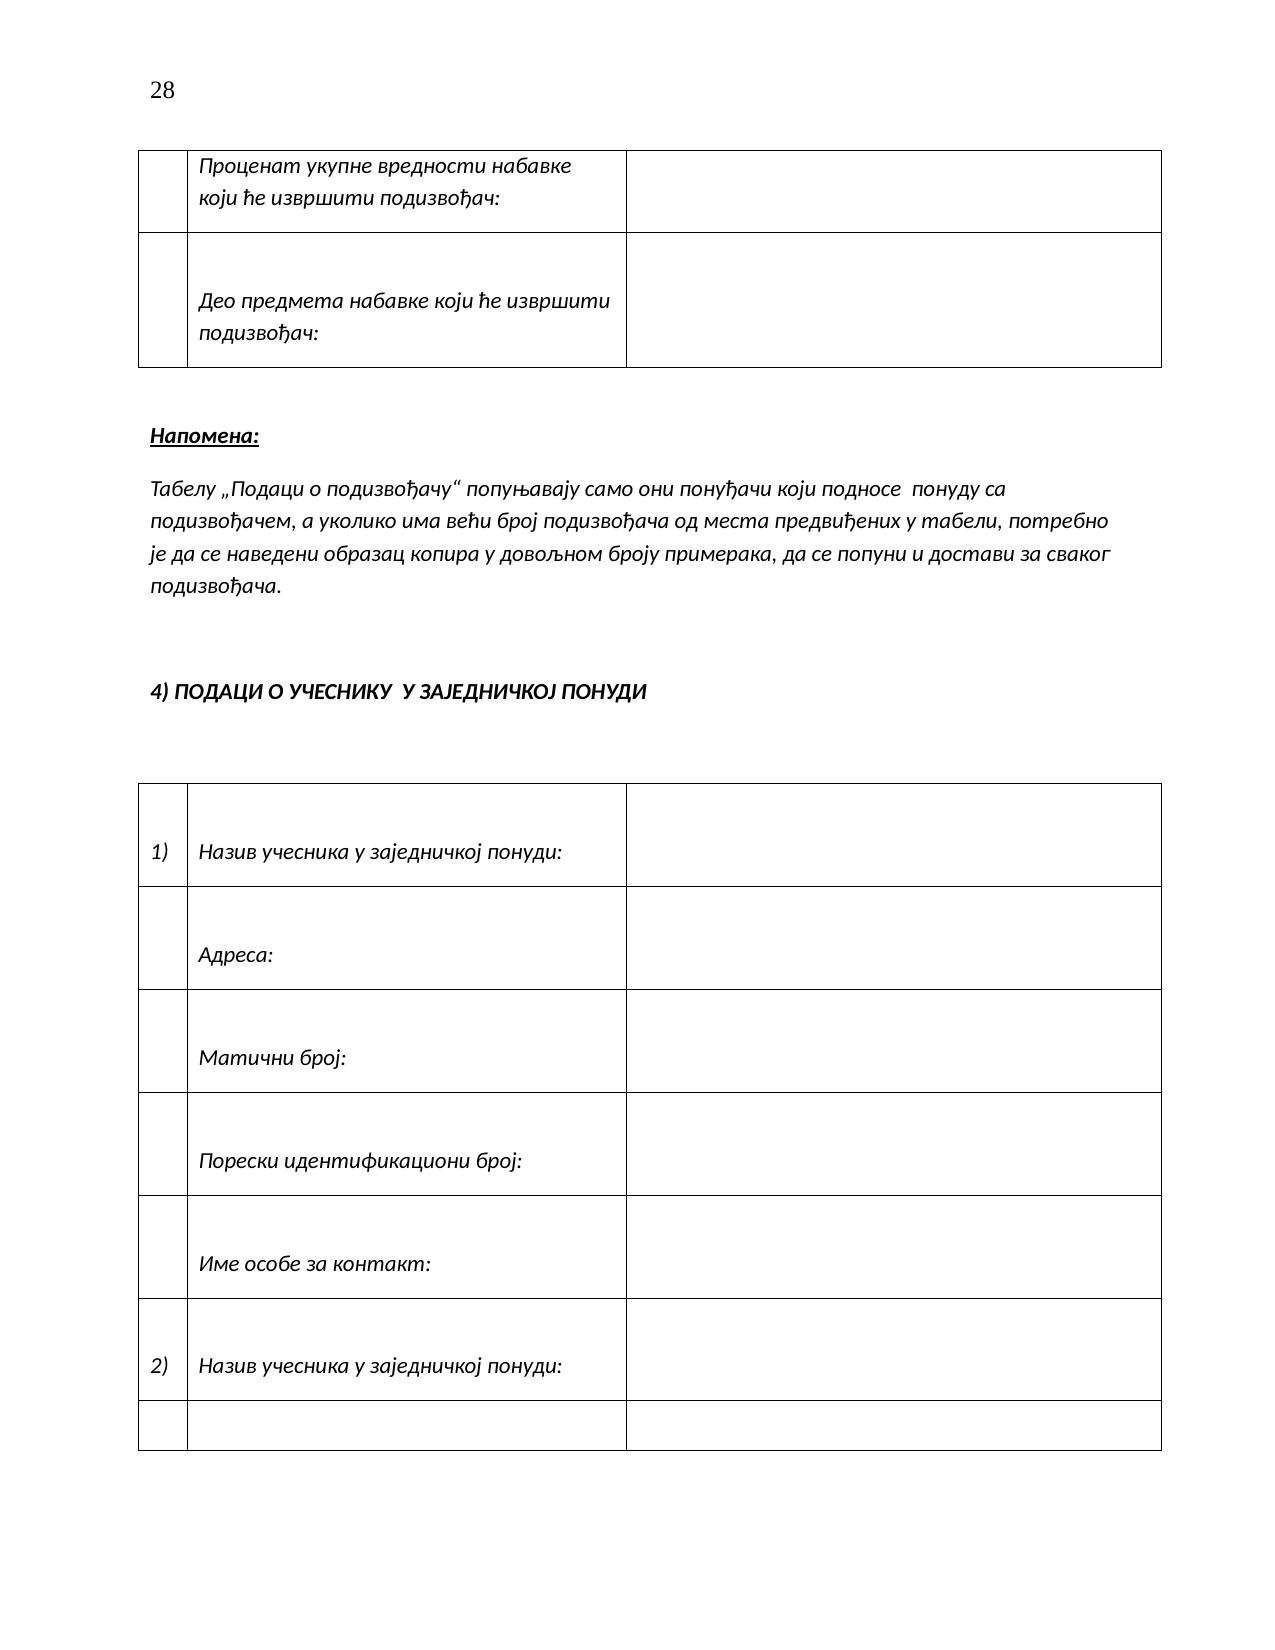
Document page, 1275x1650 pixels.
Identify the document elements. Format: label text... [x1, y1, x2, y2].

table_cell Назив учесника у заједничкој понуди: [188, 1299, 626, 1400]
table_cell 2) [139, 1299, 187, 1400]
table_header Назив учесника у заједничкој понуди: [188, 784, 626, 886]
table_cell [139, 1401, 187, 1450]
table_cell [139, 1093, 187, 1194]
table_cell Део предмета набавке који ће извршити подизвођач: [188, 233, 626, 367]
table_cell [139, 233, 187, 367]
table_cell Адреса: [188, 887, 626, 989]
table_cell [627, 1093, 1161, 1194]
table_cell Име особе за контакт: [188, 1196, 626, 1297]
table_cell [139, 990, 187, 1092]
table_cell [627, 887, 1161, 989]
table_cell [139, 887, 187, 989]
table_header [627, 784, 1161, 886]
text Напомена: [150, 421, 1125, 449]
table_cell Проценат укупне вредности набавке који ће извршити подизвођач: [188, 151, 626, 232]
table_cell Матични број: [188, 990, 626, 1092]
table_cell [627, 1299, 1161, 1400]
table_cell [627, 1196, 1161, 1297]
text Табелу „Подаци о подизвођачу“ попуњавају само они понуђачи који подносе понуду са подизвођачем, а уколико има већи број подизвођача од места предвиђених у табели, потребно је да се наведени образац копира у довољном броју примерака, да се попуни и достави за сваког подизвођача. [150, 474, 1125, 599]
table_cell [627, 1401, 1161, 1450]
table_header 1) [139, 784, 187, 886]
table_cell [627, 151, 1161, 232]
table_cell [139, 151, 187, 232]
table_cell [627, 233, 1161, 367]
text 4) ПОДАЦИ О УЧЕСНИКУ У ЗАЈЕДНИЧКОЈ ПОНУДИ [150, 677, 1125, 705]
table_cell [627, 990, 1161, 1092]
table_cell [139, 1196, 187, 1297]
table_cell [188, 1401, 626, 1450]
table_cell Порески идентификациони број: [188, 1093, 626, 1194]
